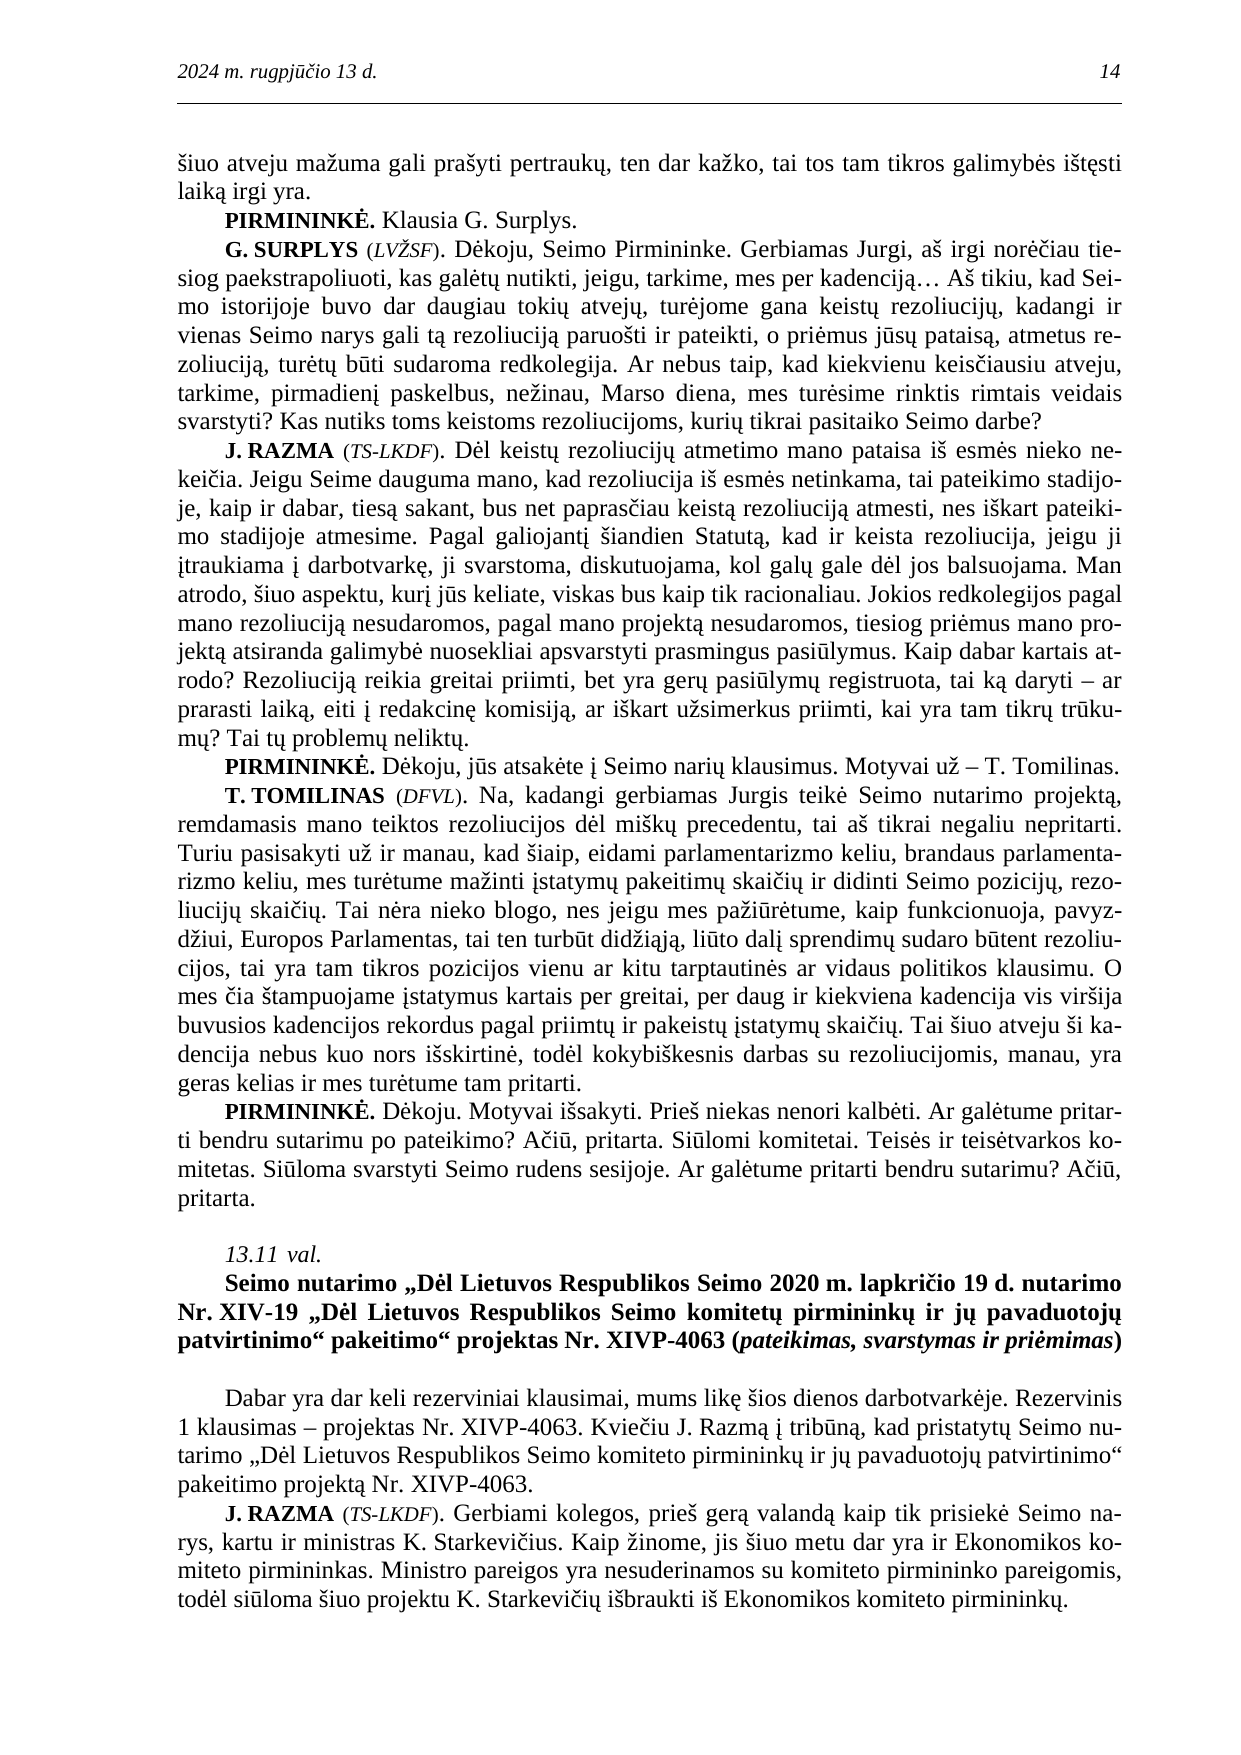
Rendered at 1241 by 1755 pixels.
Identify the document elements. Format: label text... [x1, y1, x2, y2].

text 13.11 val. [224, 1240, 1122, 1268]
text šiuo at­ve­ju ma­žu­ma ga­li pra­šy­ti per­trau­kų, ten dar kaž­ko, tai tos tam tik­ros ga­li­my­bės iš­tęs­ti lai­ką ir­gi yra. [177, 148, 1122, 205]
text G. SURPLYS (LVŽSF). Dė­ko­ju, Sei­mo Pir­mi­nin­ke. Ger­bia­mas Jur­gi, aš ir­gi no­rė­čiau tie­siog pa­ekst­ra­po­liuo­ti, kas ga­lė­tų nu­tik­ti, jei­gu, tar­ki­me, mes per ka­den­ci­ją… Aš ti­kiu, kad Sei­mo is­to­ri­jo­je bu­vo dar dau­giau to­kių at­ve­jų, tu­rė­jo­me ga­na keis­tų re­zo­liu­ci­jų, ka­dan­gi ir vienas Sei­mo na­rys ga­li tą re­zo­liu­ci­ją pa­ruoš­ti ir pa­teik­ti, o pri­ėmus jū­sų pa­tai­są, at­me­tus re­zo­liu­ci­ją, tu­rė­tų bū­ti su­da­ro­ma red­ko­le­gi­ja. Ar ne­bus taip, kad kiek­vie­nu keis­čiau­siu at­ve­ju, tar­ki­me, pir­ma­die­nį pa­skel­bus, ne­ži­nau, Mar­so die­na, mes tu­rė­si­me rink­tis rim­tais vei­dais svar­s­ty­ti? Kas nu­tiks toms keis­toms re­zo­liu­ci­joms, ku­rių tik­rai pa­si­tai­ko Sei­mo dar­be? [177, 234, 1122, 435]
text J. RAZMA (TS-LKDF). Ger­bia­mi ko­le­gos, prieš ge­rą va­lan­dą kaip tik pri­sie­kė Sei­mo na­rys, kar­tu ir mi­nist­ras K. Star­ke­vi­čius. Kaip ži­no­me, jis šiuo me­tu dar yra ir Eko­no­mi­kos ko­mi­te­to pir­mi­nin­kas. Mi­nist­ro pa­rei­gos yra ne­su­de­ri­na­mos su ko­mi­te­to pir­mi­nin­ko pa­rei­go­mis, to­dėl siū­lo­ma šiuo pro­jek­tu K. Star­ke­vi­čių iš­brauk­ti iš Eko­no­mi­kos ko­mi­te­to pir­mi­nin­kų. [177, 1498, 1122, 1613]
text PIRMININKĖ. Klau­sia G. Sur­plys. [177, 205, 1122, 234]
text J. RAZMA (TS-LKDF). Dėl keis­tų re­zo­liu­ci­jų at­me­ti­mo ma­no pa­tai­sa iš es­mės nie­ko ne­kei­čia. Jei­gu Sei­me dau­gu­ma ma­no, kad re­zo­liu­ci­ja iš es­mės ne­tin­ka­ma, tai pa­tei­ki­mo sta­di­jo­je, kaip ir da­bar, tie­są sa­kant, bus net pa­pras­čiau keis­tą re­zo­liu­ci­ją at­mes­ti, nes iš­kart pa­tei­ki­mo sta­di­jo­je at­me­si­me. Pa­gal ga­lio­jan­tį šian­dien Sta­tu­tą, kad ir keis­ta re­zo­liu­ci­ja, jei­gu ji įtrau­kia­ma į dar­bo­tvarkę, ji svars­to­ma, dis­ku­tuo­ja­ma, kol ga­lų ga­le dėl jos bal­suo­ja­ma. Man at­ro­do, šiuo as­pek­tu, ku­rį jūs ke­lia­te, vis­kas bus kaip tik ra­cio­na­liau. Jo­kios red­ko­le­gi­jos pa­gal ma­no re­zo­liu­ci­ją ne­su­da­ro­mos, pa­gal ma­no pro­jek­tą ne­su­da­ro­mos, tie­siog pri­ėmus ma­no pro­jek­tą at­si­ran­da ga­li­my­bė nuo­sek­liai ap­svars­ty­ti pras­min­gus pa­siū­ly­mus. Kaip da­bar kar­tais at­ro­do? Re­zo­liu­ci­ją rei­kia grei­tai pri­im­ti, bet yra ge­rų pa­siū­ly­mų re­gist­ruo­ta, tai ką da­ry­ti – ar pra­ras­ti lai­ką, ei­ti į re­dak­ci­nę ko­mi­si­ją, ar iš­kart už­si­mer­kus pri­im­ti, kai yra tam tik­rų trū­ku­mų? Tai tų pro­ble­mų ne­lik­tų. [177, 435, 1122, 751]
text Sei­mo nu­ta­ri­mo „Dėl Lie­tu­vos Res­pub­li­kos Sei­mo 2020 m. lap­kri­čio 19 d. nu­ta­ri­mo Nr. XIV-19 „Dėl Lie­tu­vos Res­pub­li­kos Sei­mo ko­mi­te­tų pir­mi­nin­kų ir jų pa­va­duo­to­jų pa­tvir­ti­ni­mo“ pa­kei­ti­mo“ pro­jek­tas Nr. XIVP-4063 (pa­tei­ki­mas, svars­ty­mas ir pri­ėmi­mas) [177, 1268, 1122, 1354]
text T. TOMILINAS (DFVL). Na, ka­dan­gi ger­bia­mas Jur­gis tei­kė Sei­mo nu­ta­ri­mo pro­jek­tą, rem­da­ma­sis ma­no teik­tos re­zo­liu­ci­jos dėl miš­kų pre­ce­den­tu, tai aš tik­rai ne­ga­liu ne­pri­tar­ti. Tu­riu pa­si­sa­ky­ti už ir ma­nau, kad šiaip, ei­da­mi par­la­men­ta­riz­mo ke­liu, bran­daus par­la­men­ta­riz­mo ke­liu, mes tu­rė­tu­me ma­žin­ti įsta­ty­mų pa­kei­ti­mų skai­čių ir di­din­ti Sei­mo po­zi­ci­jų, re­zo­liu­ci­jų skai­čių. Tai nė­ra nie­ko blo­go, nes jei­gu mes pa­žiū­rė­tu­me, kaip funk­cio­nuo­ja, pa­vyz­džiui, Eu­ro­pos Par­la­men­tas, tai ten tur­būt di­dži­ą­ją, liū­to da­lį spren­di­mų su­da­ro bū­tent re­zo­liu­ci­jos, tai yra tam tik­ros po­zi­ci­jos vie­nu ar ki­tu tarp­tau­ti­nės ar vi­daus po­li­ti­kos klau­si­mu. O mes čia štam­puo­ja­me įsta­ty­mus kar­tais per grei­tai, per daug ir kiek­vie­na ka­den­ci­ja vis vir­ši­ja bu­vu­sios ka­den­ci­jos re­kor­dus pa­gal pri­im­tų ir pa­keis­tų įsta­ty­mų skai­čių. Tai šiuo at­ve­ju ši ka­den­ci­ja ne­bus kuo nors iš­skir­ti­nė, to­dėl ko­ky­biš­kes­nis dar­bas su re­zo­liu­ci­jo­mis, ma­nau, yra ge­ras ke­lias ir mes tu­rė­tu­me tam pri­tar­ti. [177, 780, 1122, 1096]
text Da­bar yra dar ke­li re­zer­vi­niai klau­si­mai, mums li­kę šios die­nos dar­bo­tvarkėje. Re­zer­vi­nis 1 klau­si­mas – pro­jek­tas Nr. XIVP-4063. Kvie­čiu J. Raz­mą į tri­bū­ną, kad pri­sta­ty­tų Sei­mo nu­ta­ri­mo „Dėl Lie­tu­vos Res­pub­li­kos Sei­mo ko­mi­te­to pir­mi­nin­kų ir jų pa­va­duo­to­jų pa­tvir­ti­ni­mo“ pa­kei­ti­mo pro­jek­tą Nr. XIVP-4063. [177, 1383, 1122, 1498]
text PIRMININKĖ. Dė­ko­ju, jūs at­sa­kė­te į Sei­mo na­rių klau­si­mus. Mo­ty­vai už – T. To­mi­li­nas. [177, 751, 1122, 780]
text PIRMININKĖ. Dė­ko­ju. Mo­ty­vai iš­sa­ky­ti. Prieš nie­kas ne­no­ri kal­bė­ti. Ar ga­lė­tu­me pri­tar­ti ben­dru su­ta­ri­mu po pa­tei­ki­mo? Ačiū, pri­tar­ta. Siū­lo­mi ko­mi­te­tai. Tei­sės ir tei­sėt­var­kos ko­mi­te­tas. Siū­lo­ma svars­ty­ti Sei­mo ru­dens se­si­jo­je. Ar ga­lė­tu­me pri­tar­ti ben­dru su­ta­ri­mu? Ačiū, pri­tar­ta. [177, 1096, 1122, 1211]
